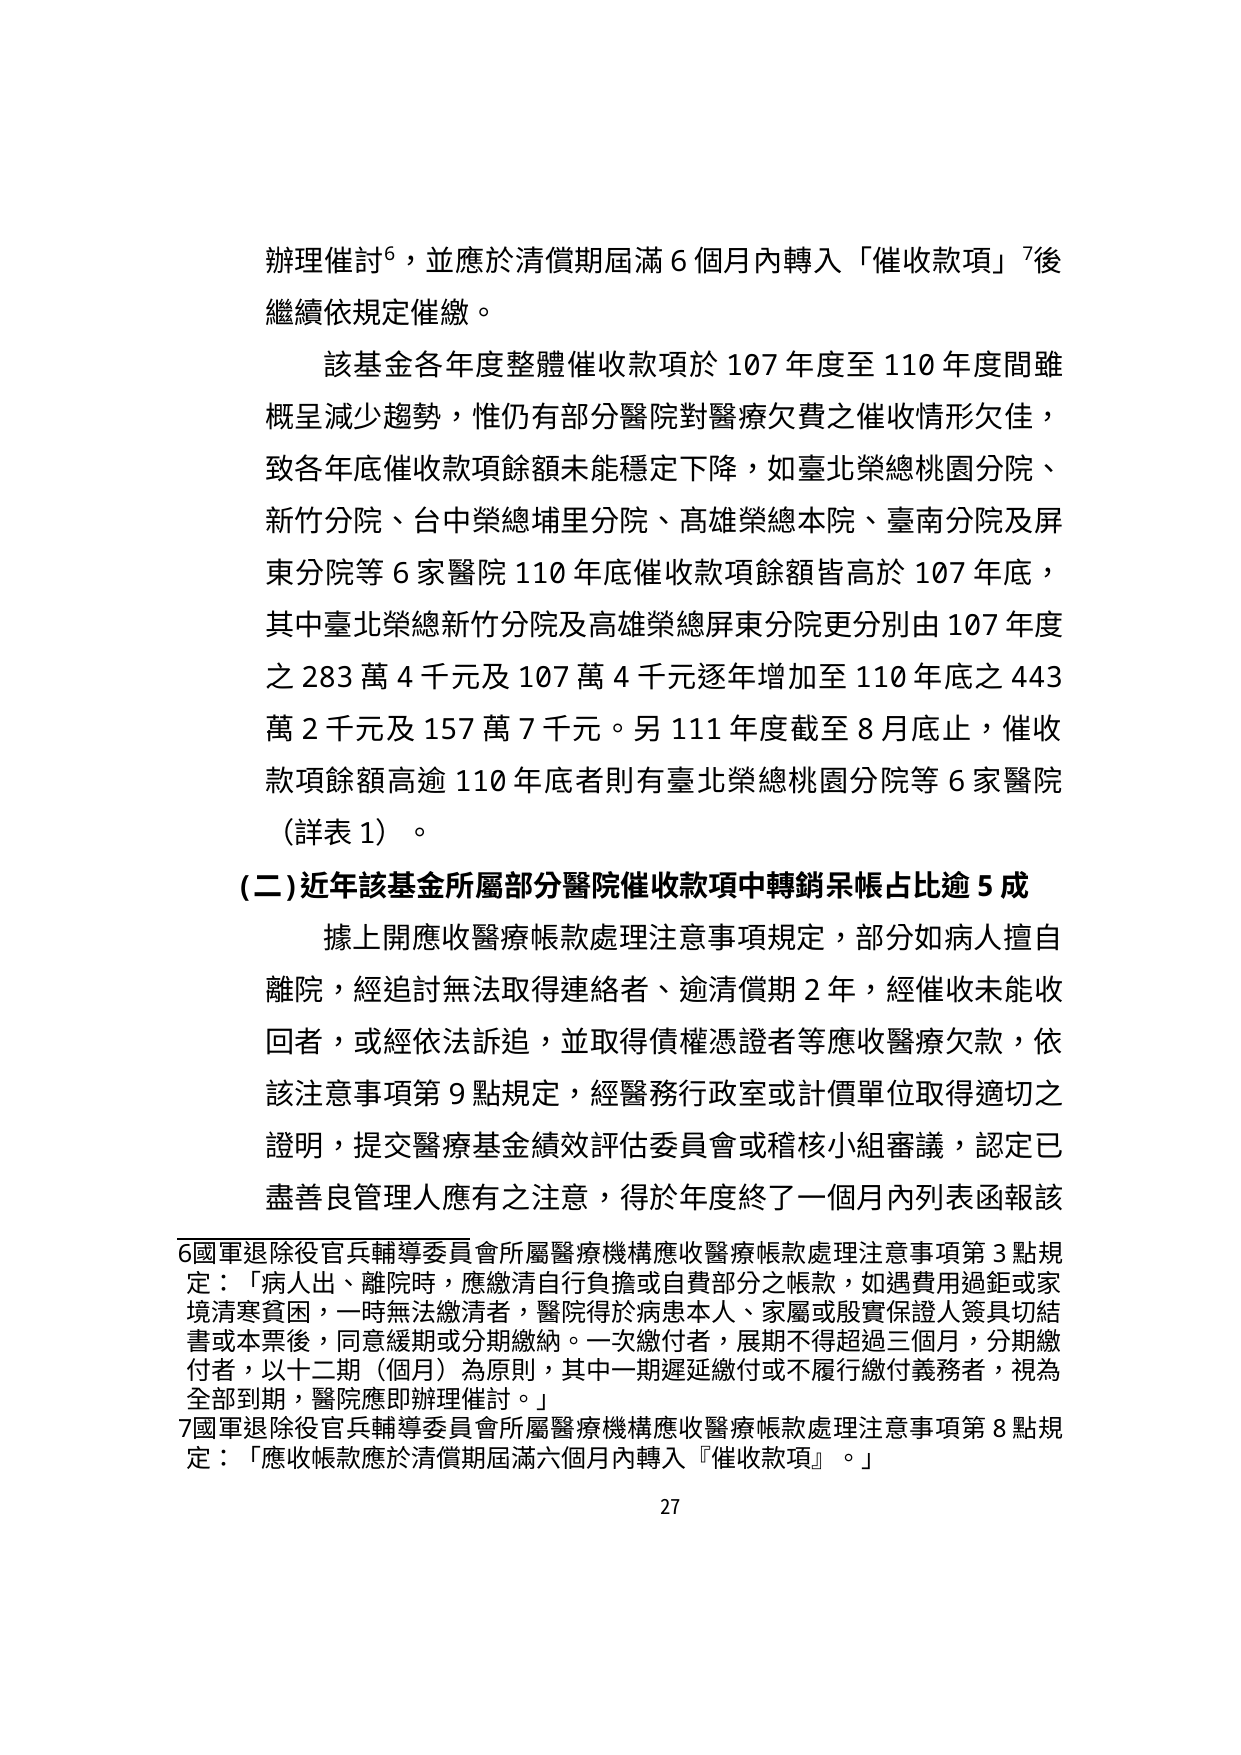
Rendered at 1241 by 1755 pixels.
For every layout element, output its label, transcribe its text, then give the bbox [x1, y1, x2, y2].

text 據上開應收醫療帳款處理注意事項規定，部分如病人擅自離院，經追討無法取得連絡者、逾清償期2年，經催收未能收回者，或經依法訴追，並取得債權憑證者等應收醫療欠款，依該注意事項第9點規定，經醫務行政室或計價單位取得適切之證明，提交醫療基金績效評估委員會或稽核小組審議，認定已盡善良管理人應有之注意，得於年度終了一個月內列表函報該 [265, 906, 1063, 1219]
text 國軍退除役官兵輔導委員會所屬醫療機構應收醫療帳款處理注意事項第3點規定：「病人出、離院時，應繳清自行負擔或自費部分之帳款，如遇費用過鉅或家境清寒貧困，一時無法繳清者，醫院得於病患本人、家屬或殷實保證人簽具切結書或本票後，同意緩期或分期繳納。一次繳付者，展期不得超過三個月，分期繳付者，以十二期（個月）為原則，其中一期遲延繳付或不履行繳付義務者，視為全部到期，醫院應即辦理催討。」 [177, 1239, 1063, 1414]
text 國軍退除役官兵輔導委員會所屬醫療機構應收醫療帳款處理注意事項第8點規定：「應收帳款應於清償期屆滿六個月內轉入『催收款項』。」 [177, 1414, 1063, 1473]
text (二)近年該基金所屬部分醫院催收款項中轉銷呆帳占比逾5成 [236, 854, 1063, 906]
text 輔導會為使所屬醫療機構妥善處理應收醫療帳款，特訂定「國軍退除役官兵輔導委員會所屬醫療機構應收醫療帳款處理注意事項」 (以下簡稱應收醫療帳款處理注意事項)，據該注意事項之規定，門診、住院、急診病患醫療費用之欠費及長期照護病患積欠之照護費及伙食費，得於病患本人、家屬或殷實保證人簽具切結書或本票後，同意緩期或分期繳納，惟如其中一期遲延繳付或不履行繳付義務者，視為全部到期，醫院應即辦理催討，並應於清償期屆滿6個月內轉入「催收款項」後繼續依規定催繳。 [265, 229, 1063, 333]
text 該基金各年度整體催收款項於107年度至110年度間雖概呈減少趨勢，惟仍有部分醫院對醫療欠費之催收情形欠佳，致各年底催收款項餘額未能穩定下降，如臺北榮總桃園分院、新竹分院、台中榮總埔里分院、髙雄榮總本院、臺南分院及屏東分院等6家醫院110年底催收款項餘額皆高於107年底，其中臺北榮總新竹分院及高雄榮總屏東分院更分別由107年度之283萬4千元及107萬4千元逐年增加至110年底之443萬2千元及157萬7千元。另111年度截至8月底止，催收款項餘額高逾110年底者則有臺北榮總桃園分院等6家醫院（詳表1）。 [265, 333, 1063, 854]
